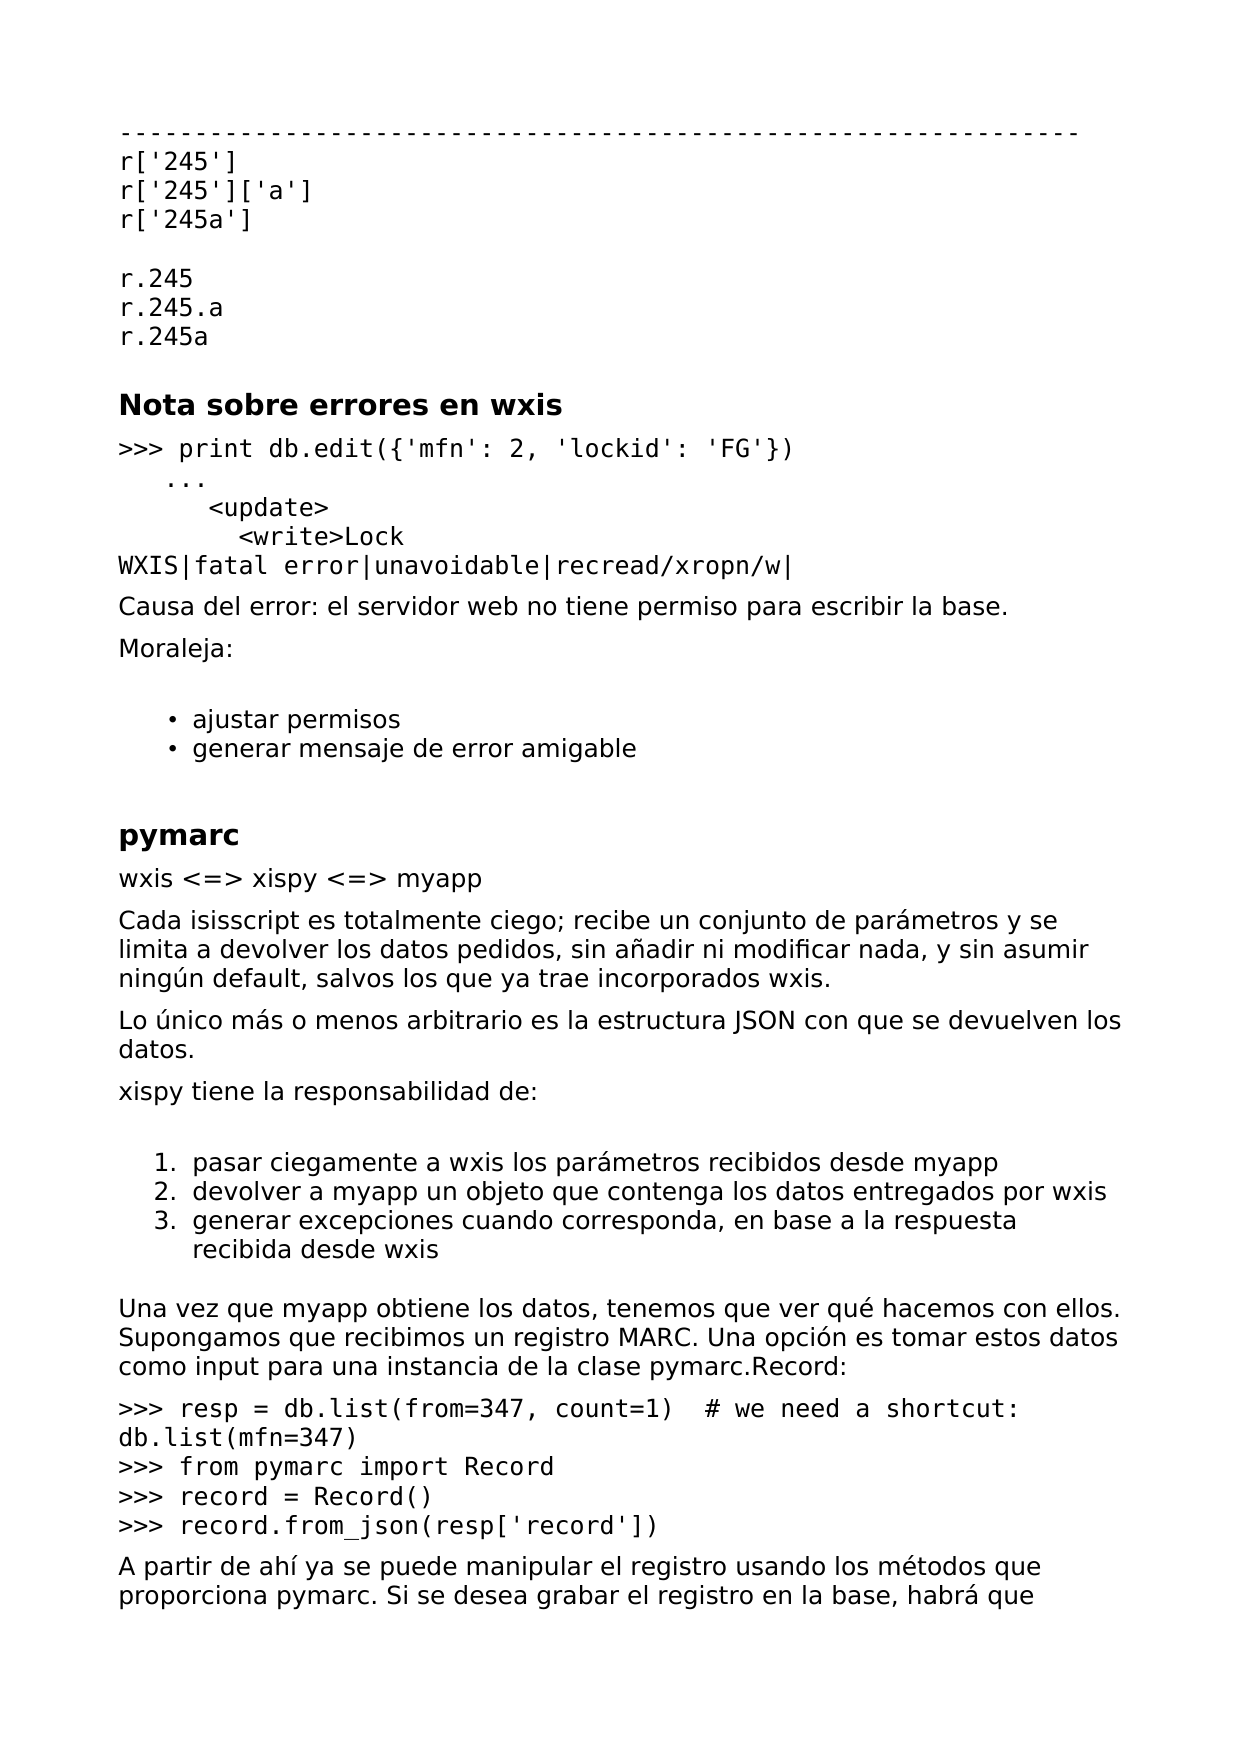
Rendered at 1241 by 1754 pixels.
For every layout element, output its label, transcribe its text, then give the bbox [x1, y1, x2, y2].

text >>> resp = db.list(from=347, count=1) # we need a shortcut: db.list(mfn=347) >>> from pymarc import Record >>> record = Record() >>> record.from_json(resp['record']) [118, 1394, 1122, 1540]
list generar mensaje de error amigable [177, 734, 1122, 763]
text wxis <=> xispy <=> myapp [118, 864, 1122, 893]
subtitle pymarc [118, 818, 1122, 852]
text Moraleja: [118, 634, 1122, 663]
text >>> print db.edit({'mfn': 2, 'lockid': 'FG'}) ... <update> <write>Lock WXIS|fatal error|unavoidable|recread/xropn/w| [118, 435, 1122, 581]
list generar excepciones cuando corresponda, en base a la respuesta recibida desde wxis [177, 1206, 1122, 1265]
list ajustar permisos [177, 705, 1122, 734]
text Causa del error: el servidor web no tiene permiso para escribir la base. [118, 592, 1122, 621]
list devolver a myapp un objeto que contenga los datos entregados por wxis [177, 1177, 1122, 1206]
text A partir de ahí ya se puede manipular el registro usando los métodos que proporciona pymarc. Si se desea grabar el registro en la base, habrá que [118, 1552, 1122, 1610]
subtitle Nota sobre errores en wxis [118, 388, 1122, 422]
text xispy tiene la responsabilidad de: [118, 1077, 1122, 1106]
text Lo único más o menos arbitrario es la estructura JSON con que se devuelven los datos. [118, 1006, 1122, 1064]
text Cada isisscript es totalmente ciego; recibe un conjunto de parámetros y se limita a devolver los datos pedidos, sin añadir ni modificar nada, y sin asumir ningún default, salvos los que ya trae incorporados wxis. [118, 906, 1122, 993]
text Una vez que myapp obtiene los datos, tenemos que ver qué hacemos con ellos. Supongamos que recibimos un registro MARC. Una opción es tomar estos datos como input para una instancia de la clase pymarc.Record: [118, 1294, 1122, 1382]
text ---------------------------------------------------------------- r['245'] r['245']['a'] r['245a'] r.245 r.245.a r.245a [118, 118, 1122, 351]
list pasar ciegamente a wxis los parámetros recibidos desde myapp [177, 1148, 1122, 1177]
